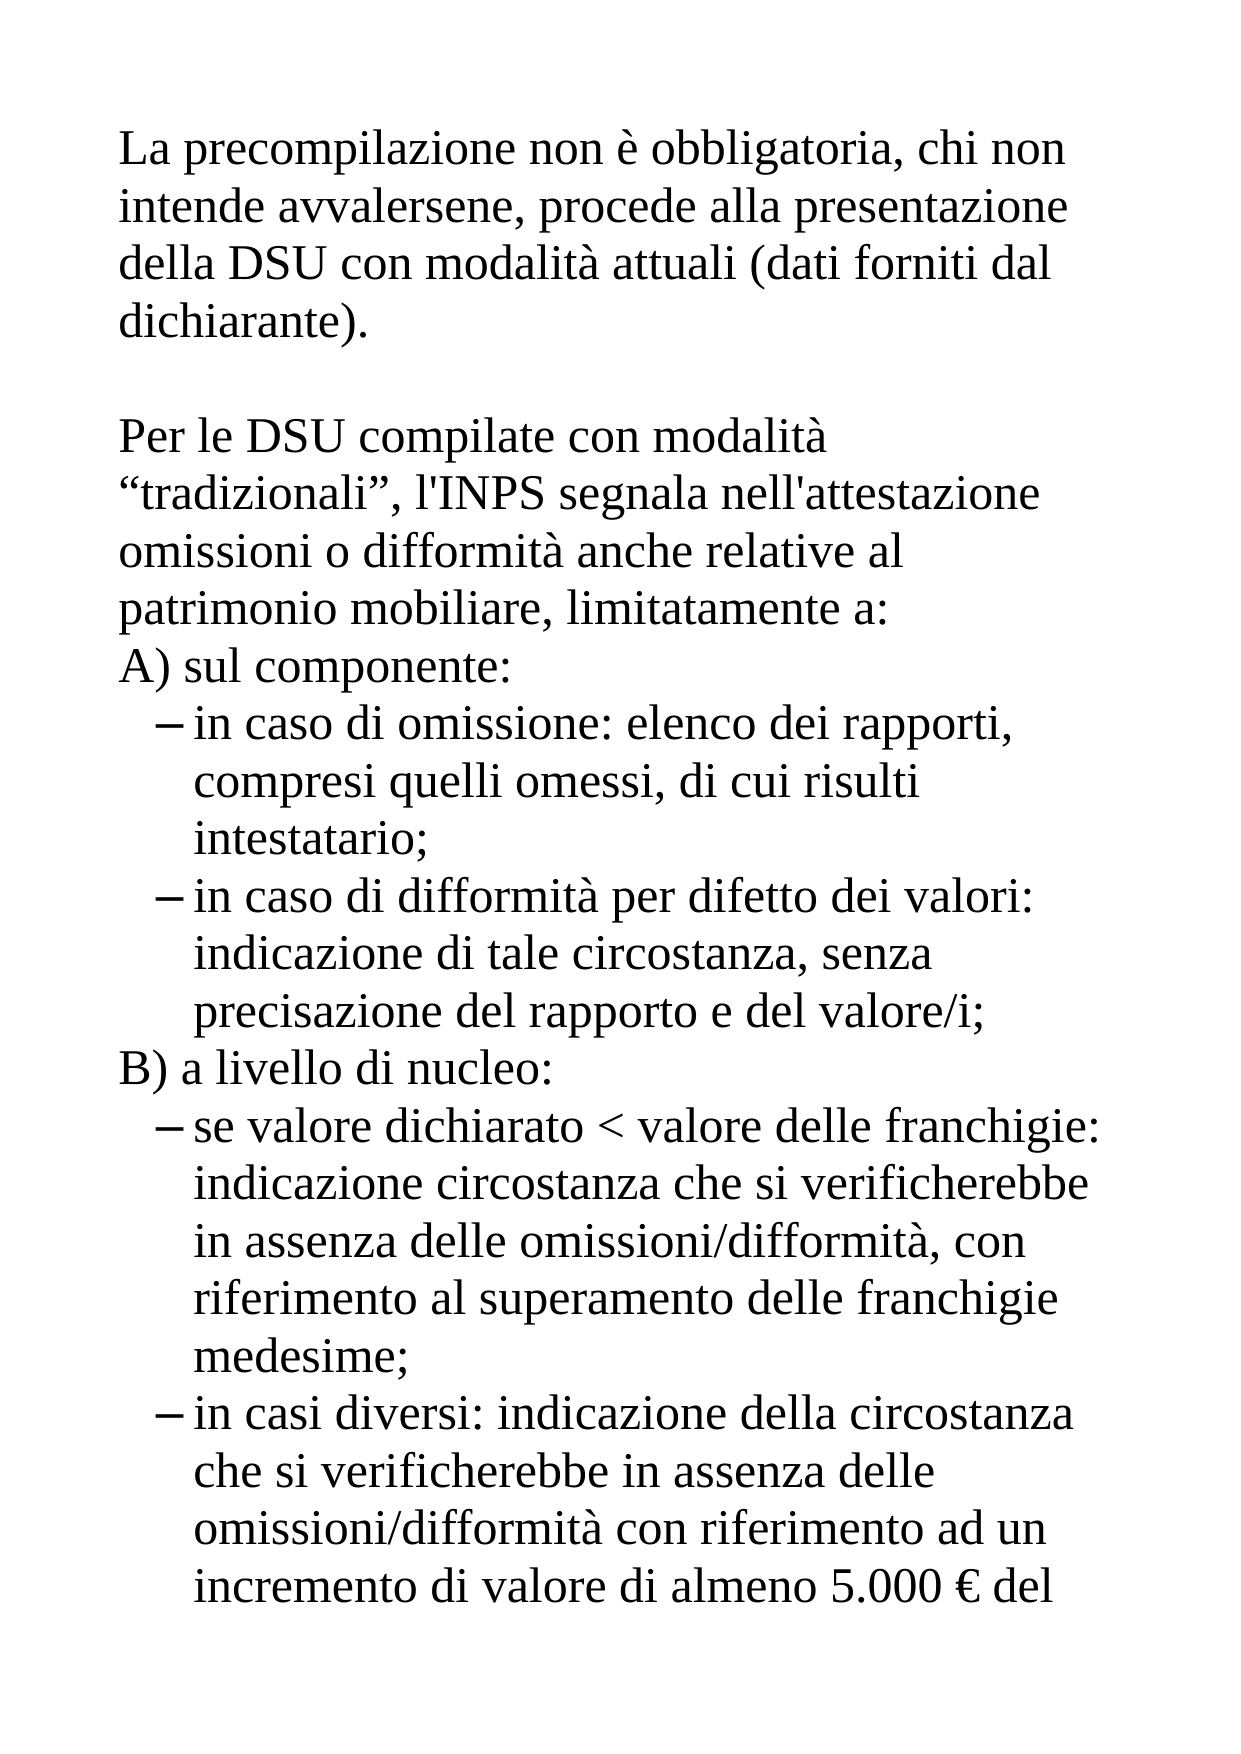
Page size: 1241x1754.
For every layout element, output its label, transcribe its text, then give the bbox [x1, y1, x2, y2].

list in caso di difformità per difetto dei valori: indicazione di tale circostanza, senza precisazione del rapporto e del valore/i; [156, 866, 1122, 1038]
list in casi diversi: indicazione della circostanza che si verificherebbe in assenza delle omissioni/difformità con riferimento ad un incremento di valore di almeno 5.000 € del [156, 1383, 1122, 1613]
text B) a livello di nucleo: [118, 1038, 1122, 1096]
text A) sul componente: [118, 636, 1122, 693]
list in caso di omissione: elenco dei rapporti, compresi quelli omessi, di cui risulti intestatario; [156, 693, 1122, 866]
text La precompilazione non è obbligatoria, chi non intende avvalersene, procede alla presentazione della DSU con modalità attuali (dati forniti dal dichiarante). [118, 118, 1122, 348]
list se valore dichiarato < valore delle franchigie: indicazione circostanza che si verificherebbe in assenza delle omissioni/difformità, con riferimento al superamento delle franchigie medesime; [156, 1096, 1122, 1383]
text Per le DSU compilate con modalità “tradizionali”, l'INPS segnala nell'attestazione omissioni o difformità anche relative al patrimonio mobiliare, limitatamente a: [118, 406, 1122, 636]
